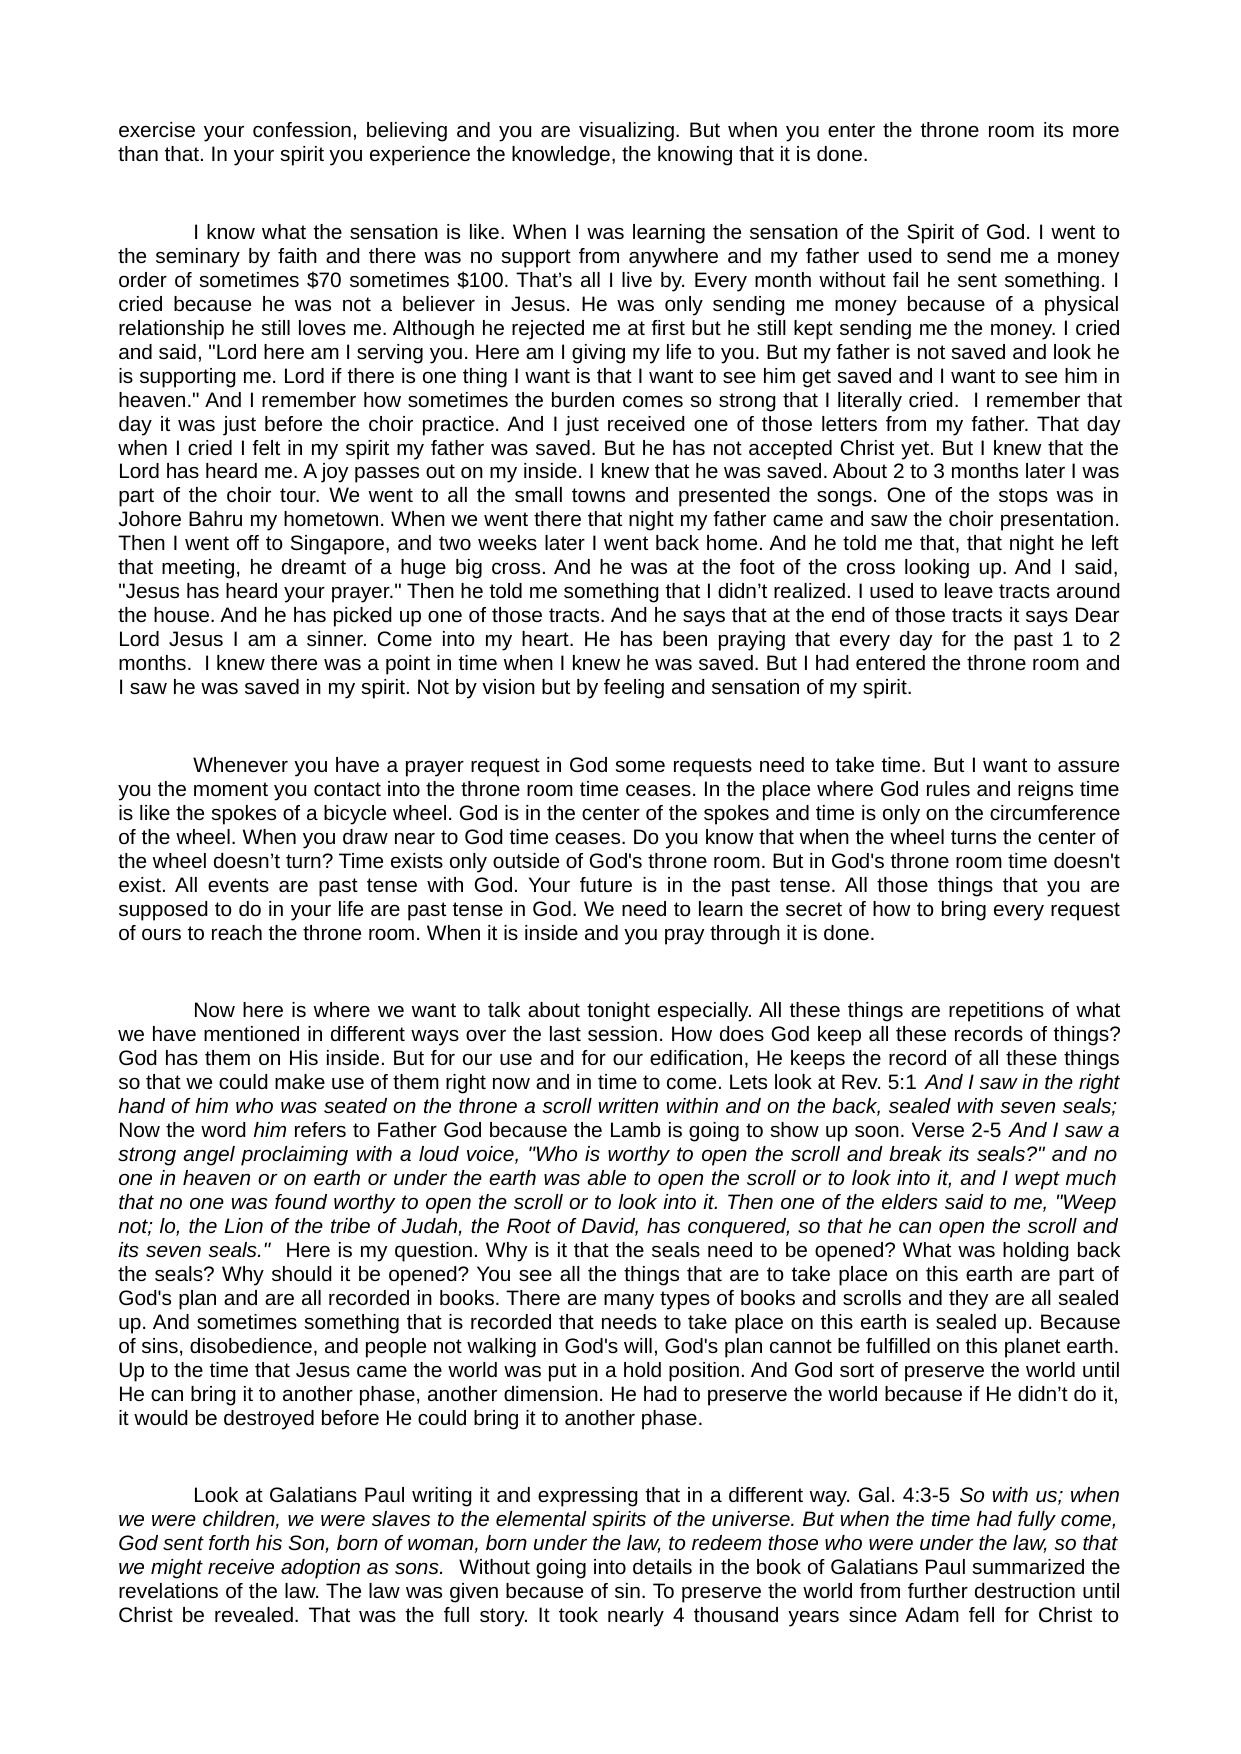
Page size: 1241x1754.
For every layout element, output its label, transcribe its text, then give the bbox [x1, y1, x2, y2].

text I know what the sensation is like. When I was learning the sensation of the Spirit of God. I went to the seminary by faith and there was no support from anywhere and my father used to send me a money order of sometimes $70 sometimes $100. That’s all I live by. Every month without fail he sent something. I cried because he was not a believer in Jesus. He was only sending me money because of a physical relationship he still loves me. Although he rejected me at first but he still kept sending me the money. I cried and said, "Lord here am I serving you. Here am I giving my life to you. But my father is not saved and look he is supporting me. Lord if there is one thing I want is that I want to see him get saved and I want to see him in heaven." And I remember how sometimes the burden comes so strong that I literally cried. I remember that day it was just before the choir practice. And I just received one of those letters from my father. That day when I cried I felt in my spirit my father was saved. But he has not accepted Christ yet. But I knew that the Lord has heard me. A joy passes out on my inside. I knew that he was saved. About 2 to 3 months later I was part of the choir tour. We went to all the small towns and presented the songs. One of the stops was in Johore Bahru my hometown. When we went there that night my father came and saw the choir presentation. Then I went off to Singapore, and two weeks later I went back home. And he told me that, that night he left that meeting, he dreamt of a huge big cross. And he was at the foot of the cross looking up. And I said, "Jesus has heard your prayer." Then he told me something that I didn’t realized. I used to leave tracts around the house. And he has picked up one of those tracts. And he says that at the end of those tracts it says Dear Lord Jesus I am a sinner. Come into my heart. He has been praying that every day for the past 1 to 2 months. I knew there was a point in time when I knew he was saved. But I had entered the throne room and I saw he was saved in my spirit. Not by vision but by feeling and sensation of my spirit. [118, 220, 1122, 699]
text Look at Galatians Paul writing it and expressing that in a different way. Gal. 4:3-5 So with us; when we were children, we were slaves to the elemental spirits of the universe. But when the time had fully come, God sent forth his Son, born of woman, born under the law, to redeem those who were under the law, so that we might receive adoption as sons. Without going into details in the book of Galatians Paul summarized the revelations of the law. The law was given because of sin. To preserve the world from further destruction until Christ be revealed. That was the full story. It took nearly 4 thousand years since Adam fell for Christ to [118, 1483, 1122, 1627]
text exercise your confession, believing and you are visualizing. But when you enter the throne room its more than that. In your spirit you experience the knowledge, the knowing that it is done. [118, 118, 1122, 166]
text Now here is where we want to talk about tonight especially. All these things are repetitions of what we have mentioned in different ways over the last session. How does God keep all these records of things? God has them on His inside. But for our use and for our edification, He keeps the record of all these things so that we could make use of them right now and in time to come. Lets look at Rev. 5:1 And I saw in the right hand of him who was seated on the throne a scroll written within and on the back, sealed with seven seals; Now the word him refers to Father God because the Lamb is going to show up soon. Verse 2-5 And I saw a strong angel proclaiming with a loud voice, "Who is worthy to open the scroll and break its seals?" and no one in heaven or on earth or under the earth was able to open the scroll or to look into it, and I wept much that no one was found worthy to open the scroll or to look into it. Then one of the elders said to me, "Weep not; lo, the Lion of the tribe of Judah, the Root of David, has conquered, so that he can open the scroll and its seven seals." Here is my question. Why is it that the seals need to be opened? What was holding back the seals? Why should it be opened? You see all the things that are to take place on this earth are part of God's plan and are all recorded in books. There are many types of books and scrolls and they are all sealed up. And sometimes something that is recorded that needs to take place on this earth is sealed up. Because of sins, disobedience, and people not walking in God's will, God's plan cannot be fulfilled on this planet earth. Up to the time that Jesus came the world was put in a hold position. And God sort of preserve the world until He can bring it to another phase, another dimension. He had to preserve the world because if He didn’t do it, it would be destroyed before He could bring it to another phase. [118, 998, 1122, 1429]
text Whenever you have a prayer request in God some requests need to take time. But I want to assure you the moment you contact into the throne room time ceases. In the place where God rules and reigns time is like the spokes of a bicycle wheel. God is in the center of the spokes and time is only on the circumference of the wheel. When you draw near to God time ceases. Do you know that when the wheel turns the center of the wheel doesn’t turn? Time exists only outside of God's throne room. But in God's throne room time doesn't exist. All events are past tense with God. Your future is in the past tense. All those things that you are supposed to do in your life are past tense in God. We need to learn the secret of how to bring every request of ours to reach the throne room. When it is inside and you pray through it is done. [118, 753, 1122, 944]
